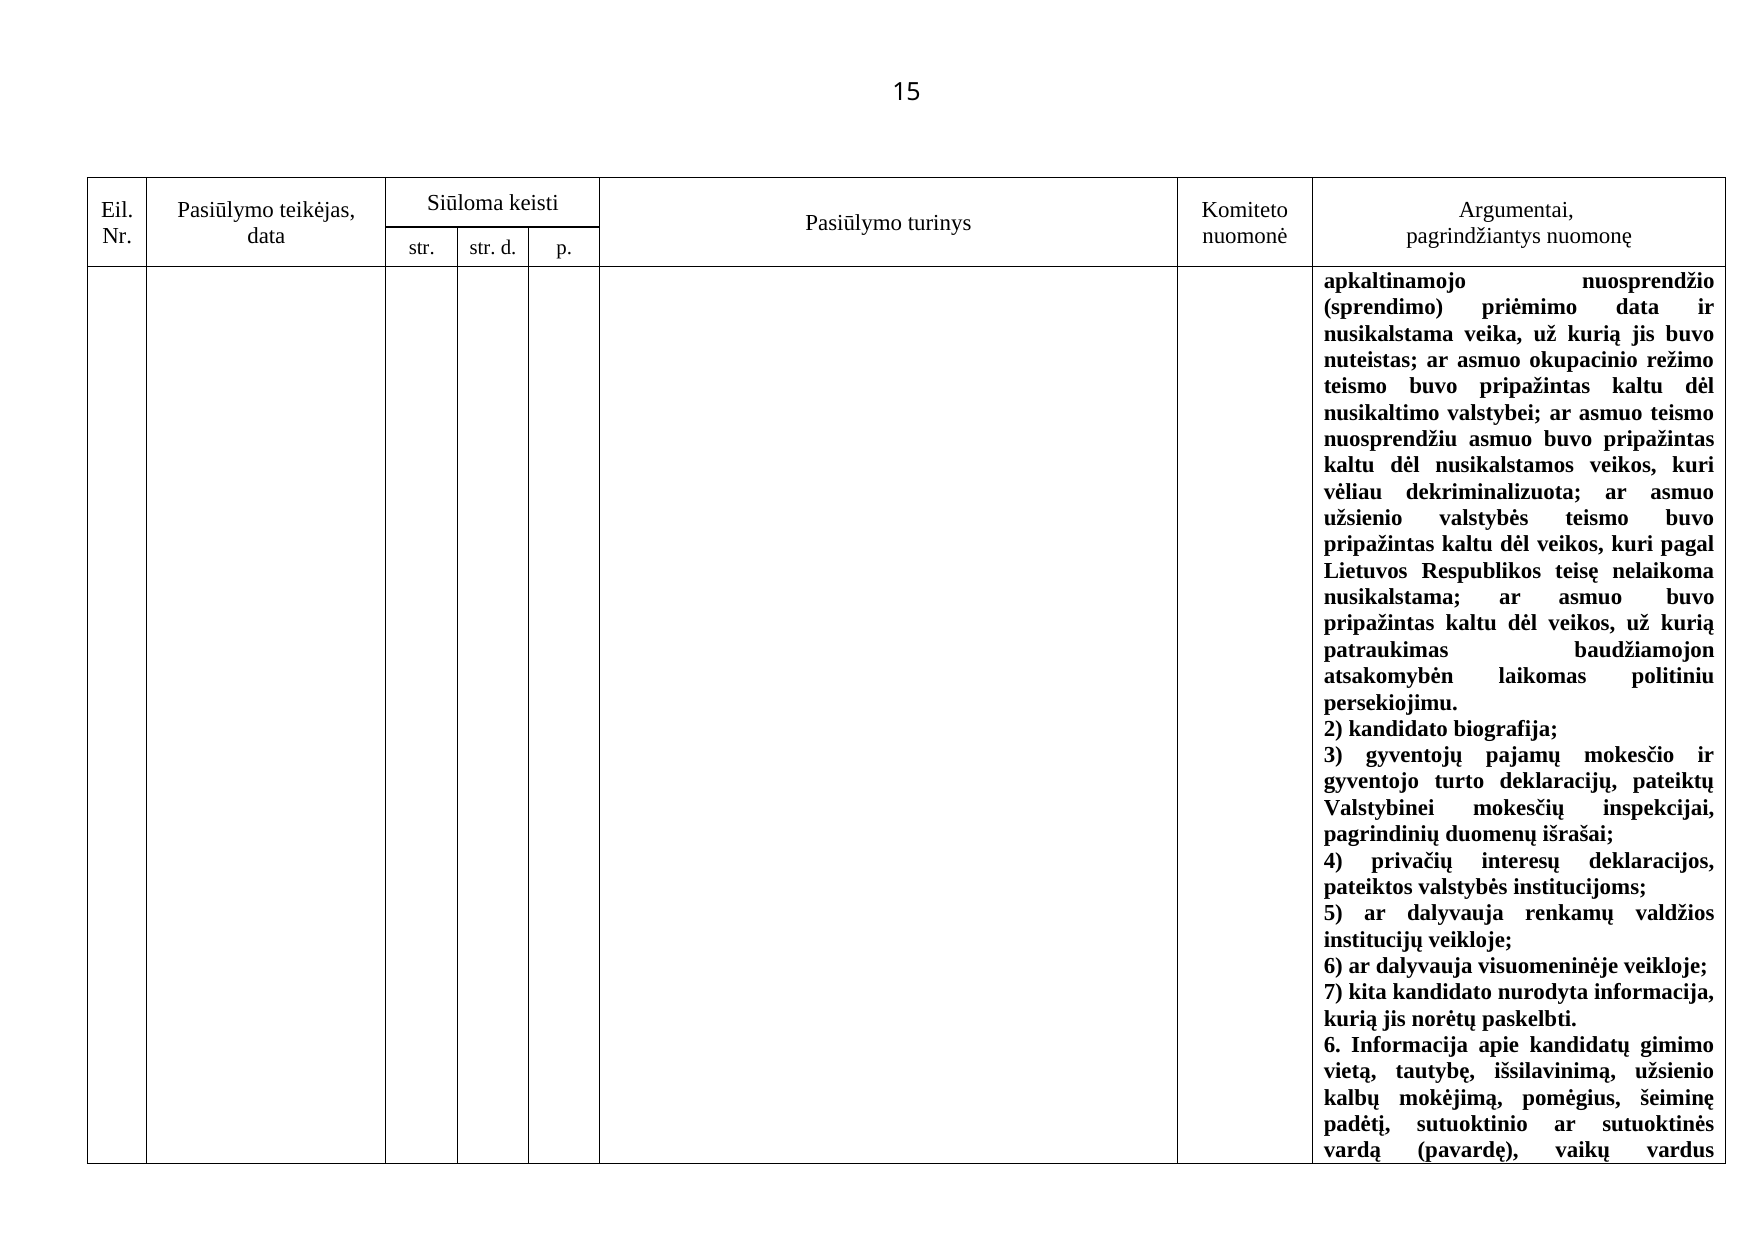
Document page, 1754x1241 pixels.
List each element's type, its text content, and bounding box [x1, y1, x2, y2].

table_header Pasiūlymo teikėjas, data [147, 178, 385, 266]
table_cell [147, 267, 385, 1163]
table_cell [1178, 267, 1312, 1163]
table_cell [88, 267, 146, 1163]
table_cell str. d. [458, 228, 528, 266]
table_cell [529, 267, 599, 1163]
table_header Eil. Nr. [88, 178, 146, 266]
table_cell [458, 267, 528, 1163]
table_cell str. [386, 228, 457, 266]
table_header Siūloma keisti [386, 178, 599, 226]
table_cell [600, 267, 1177, 1163]
table_cell p. [529, 228, 599, 266]
table_header Pasiūlymo turinys [600, 178, 1177, 266]
table_header Argumentai, pagrindžiantys nuomonę [1313, 178, 1725, 266]
table_cell [386, 267, 457, 1163]
table_cell apkaltinamojo nuosprendžio (sprendimo) priėmimo data ir nusikalstama veika, už kurią jis buvo nuteistas; ar asmuo okupacinio režimo teismo buvo pripažintas kaltu dėl nusikaltimo valstybei; ar asmuo teismo nuosprendžiu asmuo buvo pripažintas kaltu dėl nusikalstamos veikos, kuri vėliau dekriminalizuota; ar asmuo užsienio valstybės teismo buvo pripažintas kaltu dėl veikos, kuri pagal Lietuvos Respublikos teisę nelaikoma nusikalstama; ar asmuo buvo pripažintas kaltu dėl veikos, už kurią patraukimas baudžiamojon atsakomybėn laikomas politiniu persekiojimu. 2) kandidato biografija; 3) gyventojų pajamų mokesčio ir gyventojo turto deklaracijų, pateiktų Valstybinei mokesčių inspekcijai, pagrindinių duomenų išrašai; 4) privačių interesų deklaracijos, pateiktos valstybės institucijoms; 5) ar dalyvauja renkamų valdžios institucijų veikloje; 6) ar dalyvauja visuomeninėje veikloje; 7) kita kandidato nurodyta informacija, kurią jis norėtų paskelbti. 6. Informacija apie kandidatų gimimo vietą, tautybę, išsilavinimą, užsienio kalbų mokėjimą, pomėgius, šeiminę padėtį, sutuoktinio ar sutuoktinės vardą (pavardę), vaikų vardus [1313, 267, 1725, 1163]
table_header Komiteto nuomonė [1178, 178, 1312, 266]
